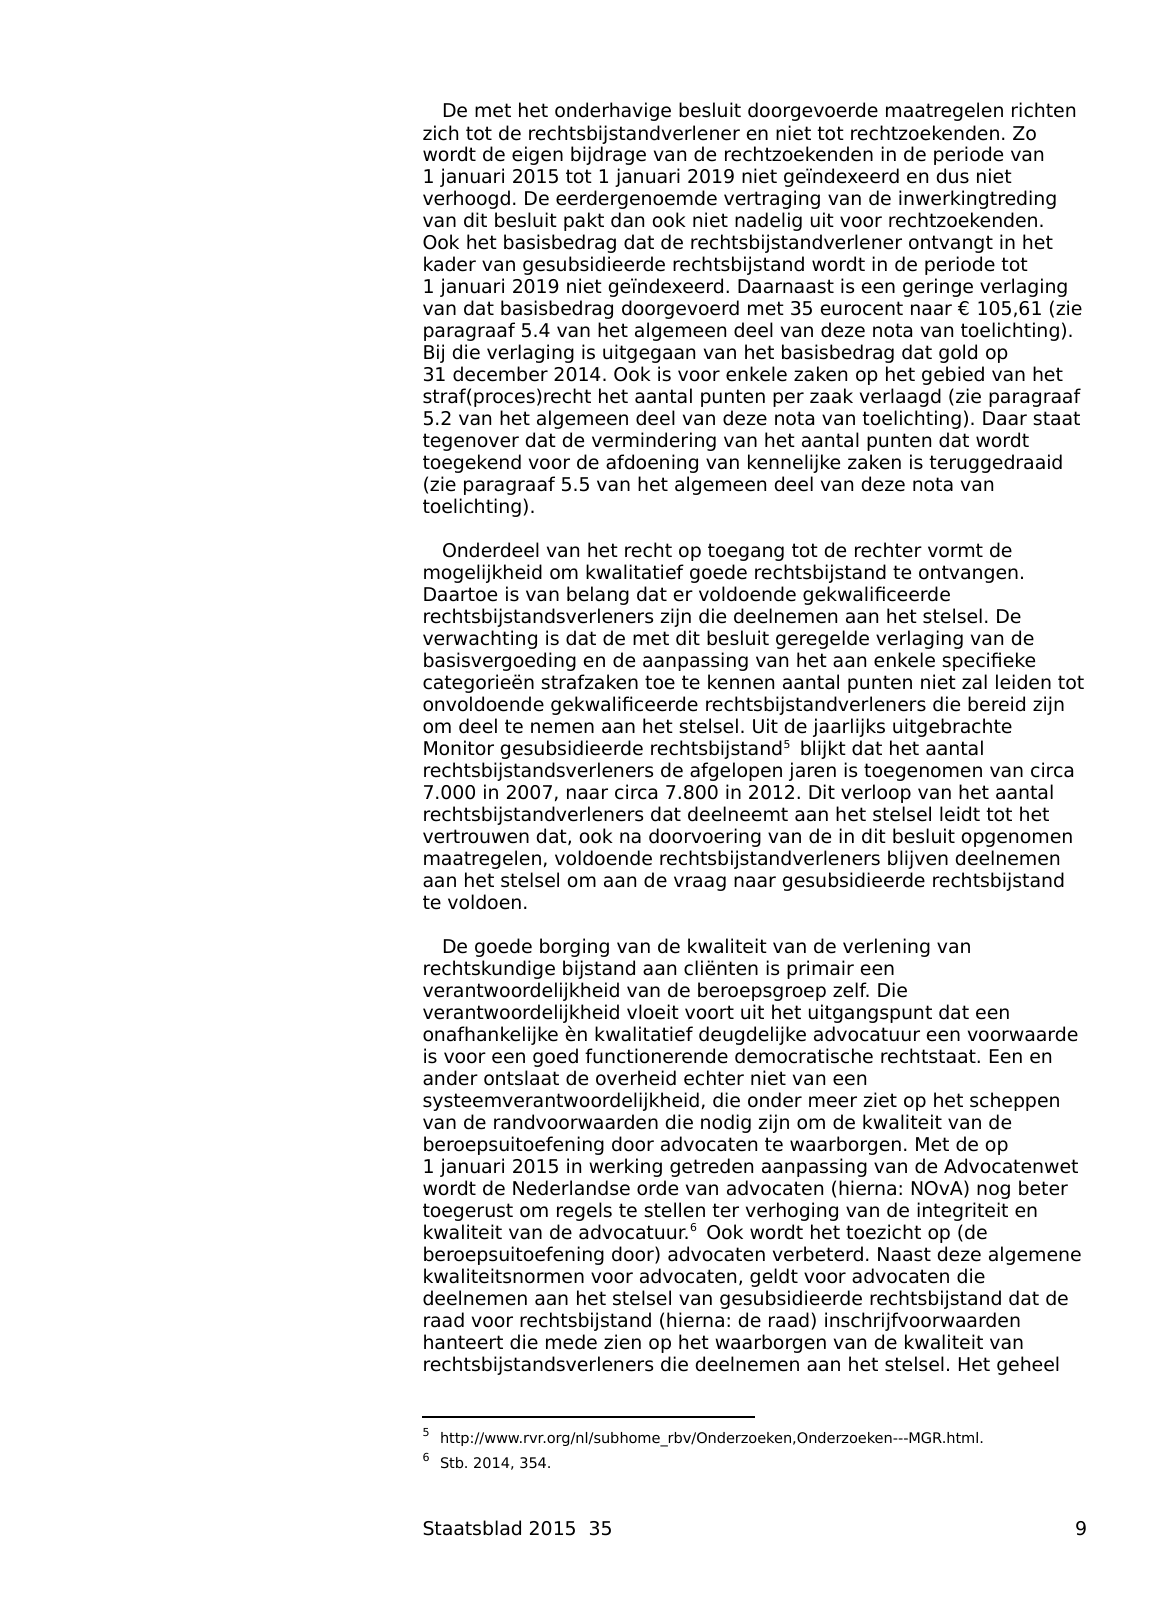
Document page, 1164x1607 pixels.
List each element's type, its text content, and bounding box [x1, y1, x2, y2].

text http://www.rvr.org/nl/subhome_rbv/Onderzoeken,Onderzoeken---MGR.html. [422, 1426, 1087, 1448]
text De goede borging van de kwaliteit van de verlening van rechtskundige bijstand aan cliënten is primair een verantwoordelijkheid van de beroepsgroep zelf. Die verantwoordelijkheid vloeit voort uit het uitgangspunt dat een onafhankelijke èn kwalitatief deugdelijke advocatuur een voorwaarde is voor een goed functionerende democratische rechtstaat. Een en ander ontslaat de overheid echter niet van een systeemverantwoordelijkheid, die onder meer ziet op het scheppen van de randvoorwaarden die nodig zijn om de kwaliteit van de beroepsuitoefening door advocaten te waarborgen. Met de op 1 januari 2015 in werking getreden aanpassing van de Advocatenwet wordt de Nederlandse orde van advocaten (hierna: NOvA) nog beter toegerust om regels te stellen ter verhoging van de integriteit en kwaliteit van de advocatuur. Ook wordt het toezicht op (de beroepsuitoefening door) advocaten verbeterd. Naast deze algemene kwaliteitsnormen voor advocaten, geldt voor advocaten die deelnemen aan het stelsel van gesubsidieerde rechtsbijstand dat de raad voor rechtsbijstand (hierna: de raad) inschrijfvoorwaarden hanteert die mede zien op het waarborgen van de kwaliteit van rechtsbijstandsverleners die deelnemen aan het stelsel. Het geheel [422, 936, 1087, 1376]
text Stb. 2014, 354. [422, 1451, 1087, 1473]
text Onderdeel van het recht op toegang tot de rechter vormt de mogelijkheid om kwalitatief goede rechtsbijstand te ontvangen. Daartoe is van belang dat er voldoende gekwalificeerde rechtsbijstandsverleners zijn die deelnemen aan het stelsel. De verwachting is dat de met dit besluit geregelde verlaging van de basisvergoeding en de aanpassing van het aan enkele specifieke categorieën strafzaken toe te kennen aantal punten niet zal leiden tot onvoldoende gekwalificeerde rechtsbijstandverleners die bereid zijn om deel te nemen aan het stelsel. Uit de jaarlijks uitgebrachte Monitor gesubsidieerde rechtsbijstand blijkt dat het aantal rechtsbijstandsverleners de afgelopen jaren is toegenomen van circa 7.000 in 2007, naar circa 7.800 in 2012. Dit verloop van het aantal rechtsbijstandverleners dat deelneemt aan het stelsel leidt tot het vertrouwen dat, ook na doorvoering van de in dit besluit opgenomen maatregelen, voldoende rechtsbijstandverleners blijven deelnemen aan het stelsel om aan de vraag naar gesubsidieerde rechtsbijstand te voldoen. [422, 540, 1087, 914]
text De met het onderhavige besluit doorgevoerde maatregelen richten zich tot de rechtsbijstandverlener en niet tot rechtzoekenden. Zo wordt de eigen bijdrage van de rechtzoekenden in de periode van 1 januari 2015 tot 1 januari 2019 niet geïndexeerd en dus niet verhoogd. De eerdergenoemde vertraging van de inwerkingtreding van dit besluit pakt dan ook niet nadelig uit voor rechtzoekenden. Ook het basisbedrag dat de rechtsbijstandverlener ontvangt in het kader van gesubsidieerde rechtsbijstand wordt in de periode tot 1 januari 2019 niet geïndexeerd. Daarnaast is een geringe verlaging van dat basisbedrag doorgevoerd met 35 eurocent naar € 105,61 (zie paragraaf 5.4 van het algemeen deel van deze nota van toelichting). Bij die verlaging is uitgegaan van het basisbedrag dat gold op 31 december 2014. Ook is voor enkele zaken op het gebied van het straf(proces)recht het aantal punten per zaak verlaagd (zie paragraaf 5.2 van het algemeen deel van deze nota van toelichting). Daar staat tegenover dat de vermindering van het aantal punten dat wordt toegekend voor de afdoening van kennelijke zaken is teruggedraaid (zie paragraaf 5.5 van het algemeen deel van deze nota van toelichting). [422, 100, 1087, 518]
